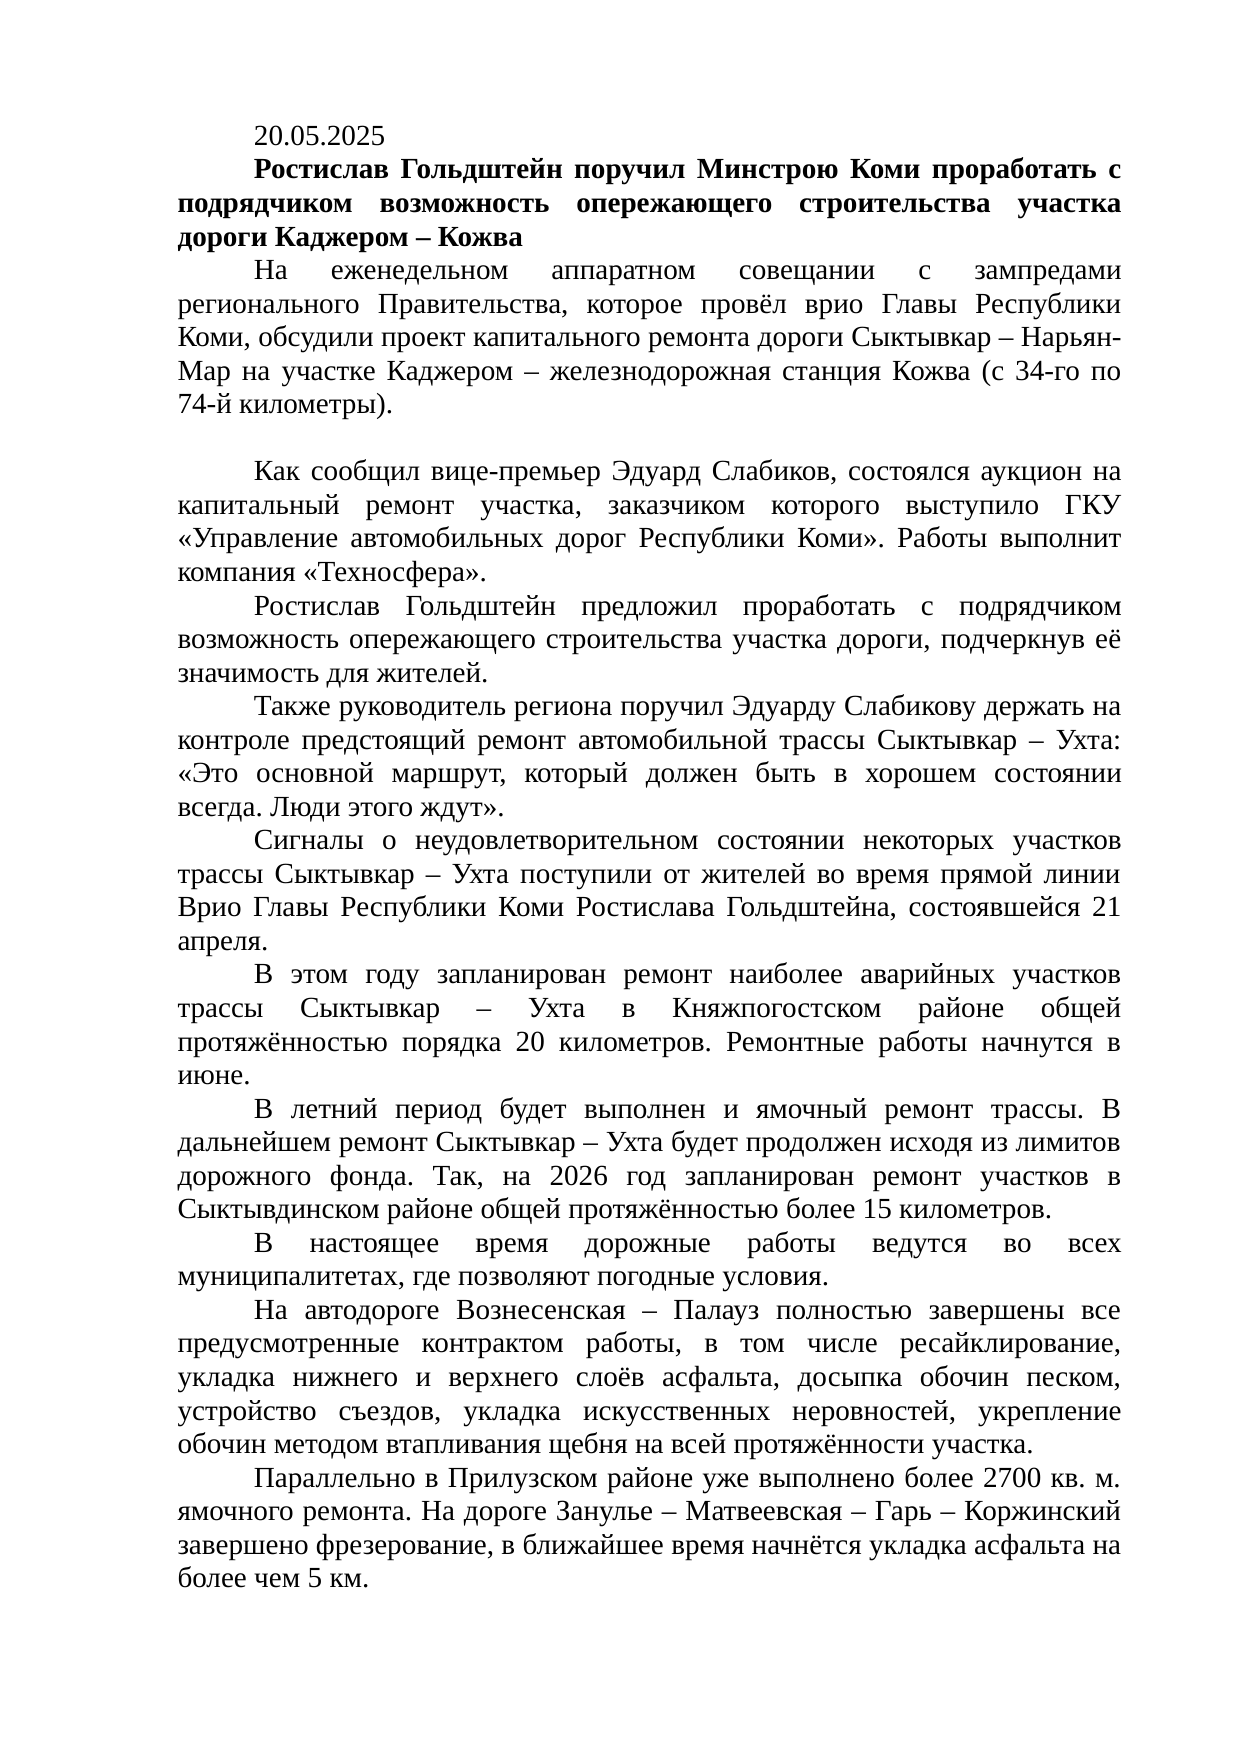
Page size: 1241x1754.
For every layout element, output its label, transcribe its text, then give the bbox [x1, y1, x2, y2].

text На автодороге Вознесенская – Палауз полностью завершены все предусмотренные контрактом работы, в том числе ресайклирование, укладка нижнего и верхнего слоёв асфальта, досыпка обочин песком, устройство съездов, укладка искусственных неровностей, укрепление обочин методом втапливания щебня на всей протяжённости участка. [177, 1292, 1122, 1460]
text В этом году запланирован ремонт наиболее аварийных участков трассы Сыктывкар – Ухта в Княжпогостском районе общей протяжённостью порядка 20 километров. Ремонтные работы начнутся в июне. [177, 957, 1122, 1091]
text Как сообщил вице-премьер Эдуард Слабиков, состоялся аукцион на капитальный ремонт участка, заказчиком которого выступило ГКУ «Управление автомобильных дорог Республики Коми». Работы выполнит компания «Техносфера». [177, 453, 1122, 588]
text Также руководитель региона поручил Эдуарду Слабикову держать на контроле предстоящий ремонт автомобильной трассы Сыктывкар – Ухта: «Это основной маршрут, который должен быть в хорошем состоянии всегда. Люди этого ждут». [177, 688, 1122, 822]
text Параллельно в Прилузском районе уже выполнено более 2700 кв. м. ямочного ремонта. На дороге Занулье – Матвеевская – Гарь – Коржинский завершено фрезерование, в ближайшее время начнётся укладка асфальта на более чем 5 км. [177, 1460, 1122, 1594]
text На еженедельном аппаратном совещании с зампредами регионального Правительства, которое провёл врио Главы Республики Коми, обсудили проект капитального ремонта дороги Сыктывкар – Нарьян-Мар на участке Каджером – железнодорожная станция Кожва (с 34-го по 74-й километры). [177, 252, 1122, 420]
text В настоящее время дорожные работы ведутся во всех муниципалитетах, где позволяют погодные условия. [177, 1225, 1122, 1292]
text Ростислав Гольдштейн предложил проработать с подрядчиком возможность опережающего строительства участка дороги, подчеркнув её значимость для жителей. [177, 588, 1122, 688]
text В летний период будет выполнен и ямочный ремонт трассы. В дальнейшем ремонт Сыктывкар – Ухта будет продолжен исходя из лимитов дорожного фонда. Так, на 2026 год запланирован ремонт участков в Сыктывдинском районе общей протяжённостью более 15 километров. [177, 1091, 1122, 1225]
text Сигналы о неудовлетворительном состоянии некоторых участков трассы Сыктывкар – Ухта поступили от жителей во время прямой линии Врио Главы Республики Коми Ростислава Гольдштейна, состоявшейся 21 апреля. [177, 822, 1122, 957]
subtitle Ростислав Гольдштейн поручил Минстрою Коми проработать с подрядчиком возможность опережающего строительства участка дороги Каджером – Кожва [177, 152, 1122, 252]
subtitle 20.05.2025 [177, 118, 1122, 152]
